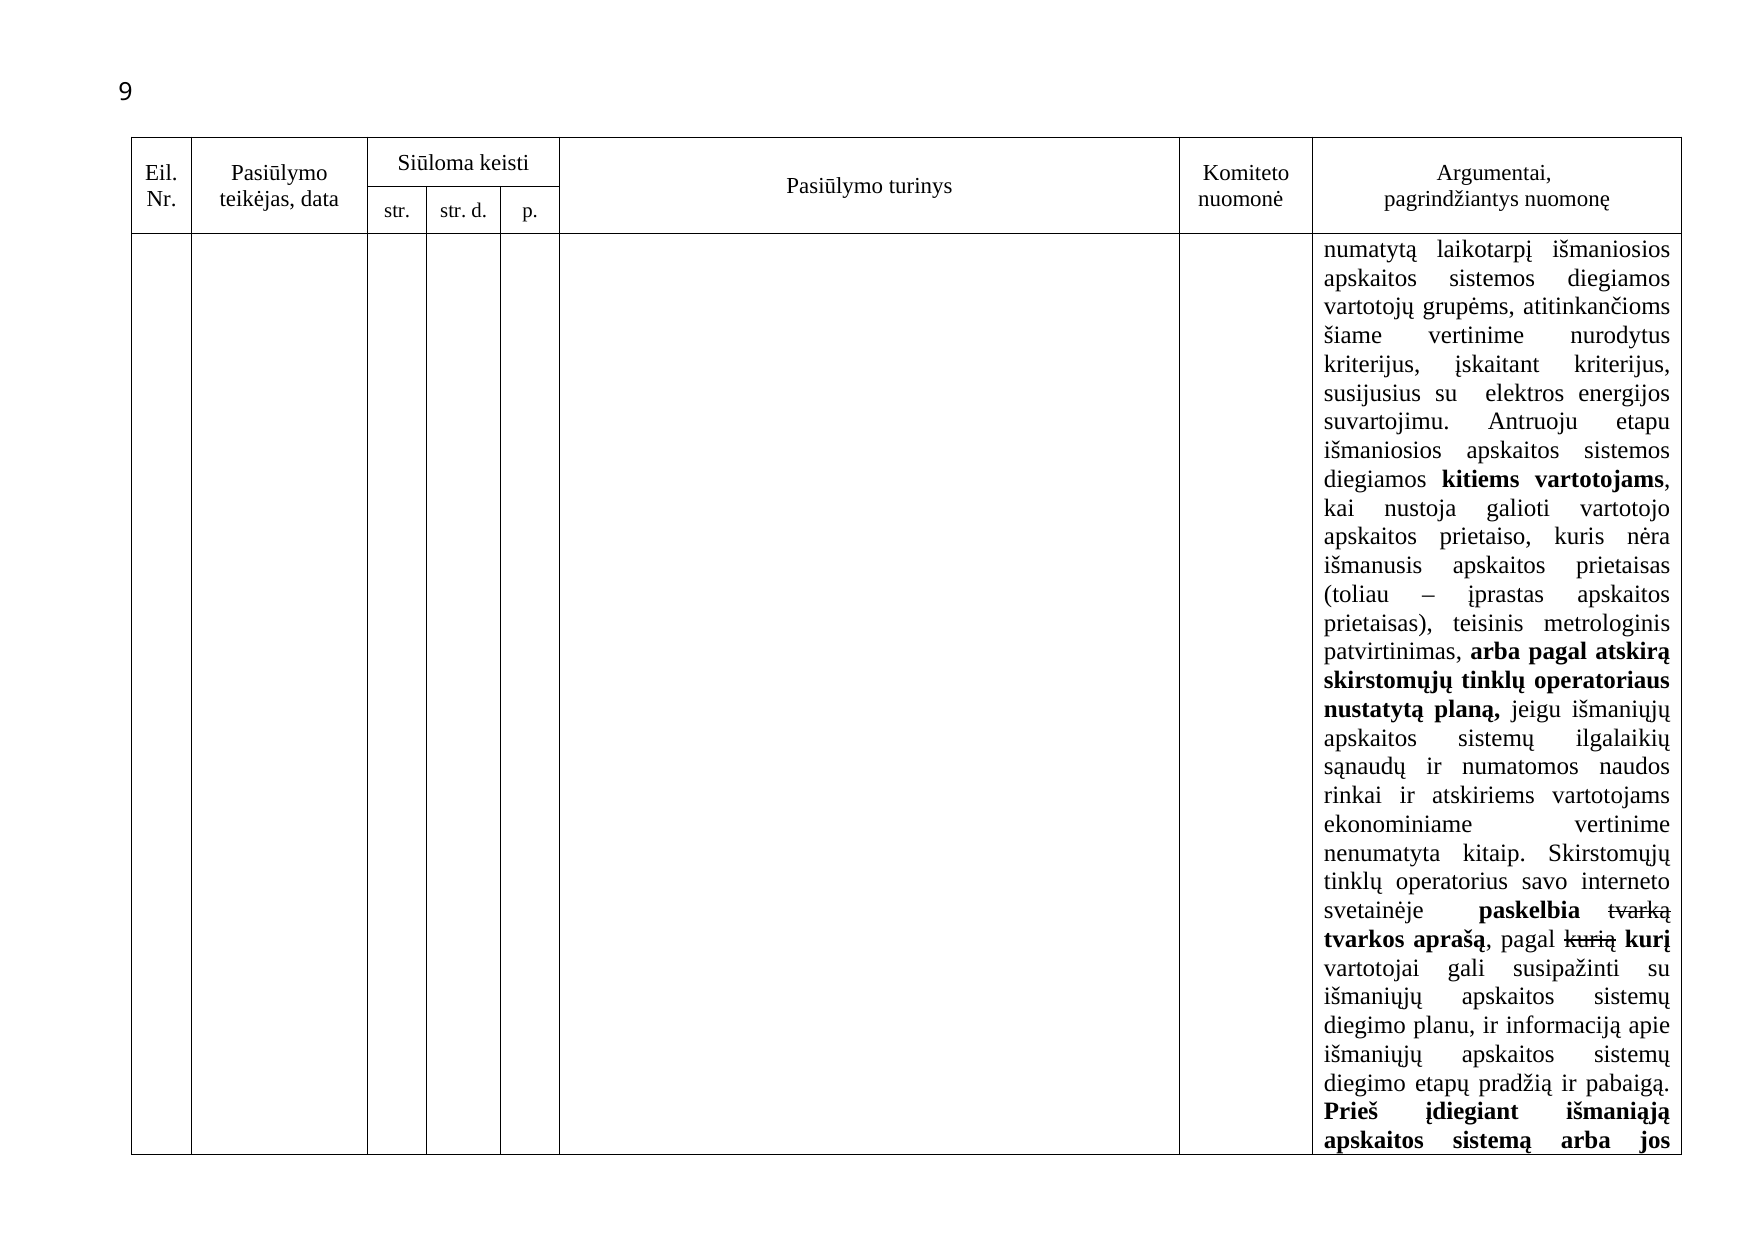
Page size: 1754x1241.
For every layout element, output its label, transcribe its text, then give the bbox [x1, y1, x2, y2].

table_cell [192, 234, 367, 1154]
table_header Pasiūlymo turinys [560, 138, 1179, 233]
table_header Pasiūlymo teikėjas, data [192, 138, 367, 233]
table_header Eil. Nr. [132, 138, 191, 233]
table_header Argumentai, pagrindžiantys nuomonę [1313, 138, 1681, 233]
table_cell numatytą laikotarpį išmaniosios apskaitos sistemos diegiamos vartotojų grupėms, atitinkančioms šiame vertinime nurodytus kriterijus, įskaitant kriterijus, susijusius su elektros energijos suvartojimu. Antruoju etapu išmaniosios apskaitos sistemos diegiamos kitiems vartotojams, kai nustoja galioti vartotojo apskaitos prietaiso, kuris nėra išmanusis apskaitos prietaisas (toliau – įprastas apskaitos prietaisas), teisinis metrologinis patvirtinimas, arba pagal atskirą skirstomųjų tinklų operatoriaus nustatytą planą, jeigu išmaniųjų apskaitos sistemų ilgalaikių sąnaudų ir numatomos naudos rinkai ir atskiriems vartotojams ekonominiame vertinime nenumatyta kitaip. Skirstomųjų tinklų operatorius savo interneto svetainėje paskelbia tvarką tvarkos aprašą, pagal kurią kurį vartotojai gali susipažinti su išmaniųjų apskaitos sistemų diegimo planu, ir informaciją apie išmaniųjų apskaitos sistemų diegimo etapų pradžią ir pabaigą. Prieš įdiegiant išmaniąją apskaitos sistemą arba jos [1313, 234, 1681, 1154]
table_header Siūloma keisti [368, 138, 559, 186]
table_cell [427, 234, 500, 1154]
table_cell str. [368, 187, 426, 233]
table_header Komiteto nuomonė [1180, 138, 1312, 233]
table_cell [501, 234, 559, 1154]
table_cell [560, 234, 1179, 1154]
table_cell [368, 234, 426, 1154]
table_cell [1180, 234, 1312, 1154]
table_cell [132, 234, 191, 1154]
table_cell p. [501, 187, 559, 233]
table_cell str. d. [427, 187, 500, 233]
